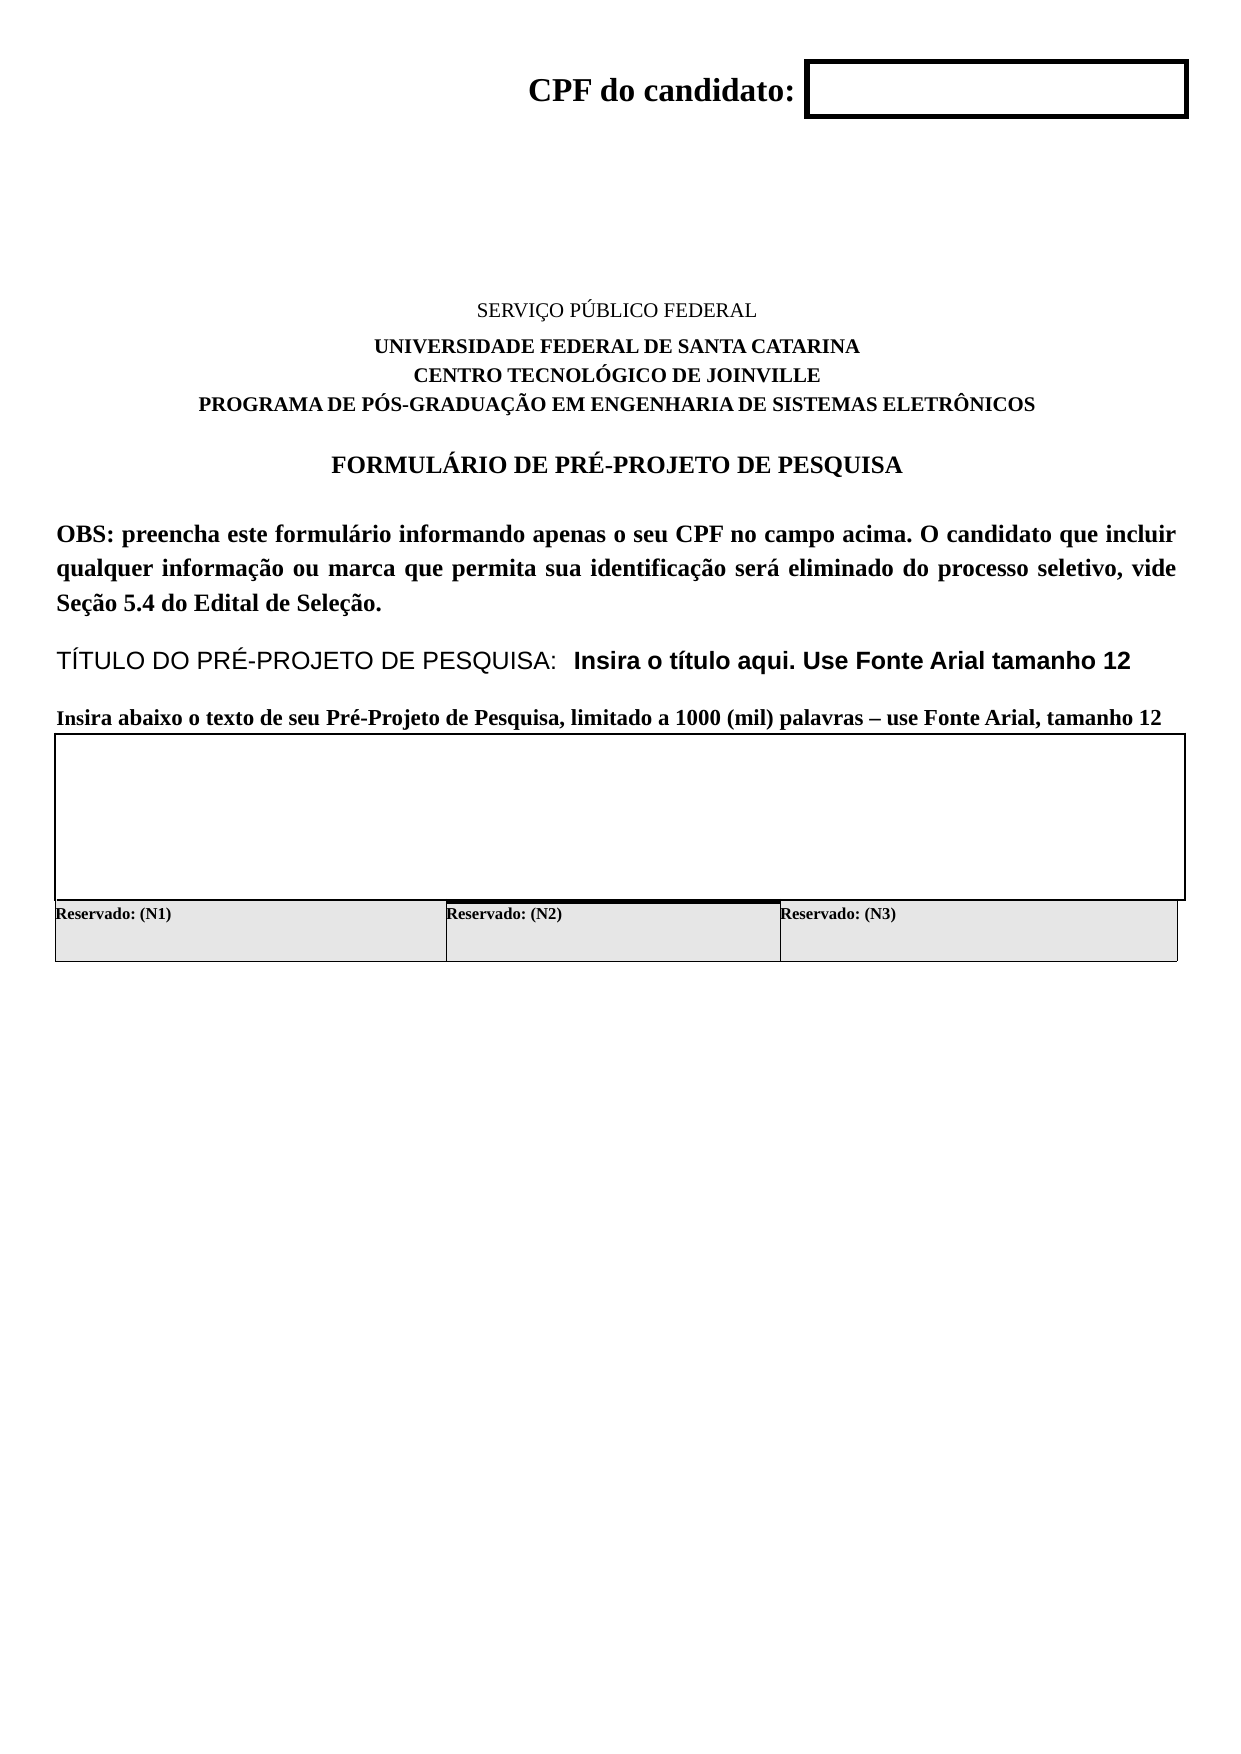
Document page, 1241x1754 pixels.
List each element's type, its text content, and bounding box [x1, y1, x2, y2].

table_cell Reservado: (N3) [781, 901, 1177, 961]
table_cell [56, 675, 1178, 704]
table_header SERVIÇO PÚBLICO FEDERAL UNIVERSIDADE FEDERAL DE SANTA CATARINA CENTRO TECNOLÓGICO DE JOINVILLE PROGRAMA DE PÓS-GRADUAÇÃO EM ENGENHARIA DE SISTEMAS ELETRÔNICOS FORMULÁRIO DE PRÉ-PROJETO DE PESQUISA OBS: preencha este formulário informando apenas o seu CPF no campo acima. O candidato que incluir qualquer informação ou marca que permita sua identificação será eliminado do processo seletivo, vide Seção 5.4 do Edital de Seleção. [56, 178, 1178, 646]
table_header [56, 735, 1184, 899]
table_cell Reservado: (N1) [56, 899, 446, 961]
table_cell TÍTULO DO PRÉ-PROJETO DE PESQUISA: [56, 646, 574, 675]
table_cell Insira o título aqui. Use Fonte Arial tamanho 12 [574, 646, 1178, 675]
table_cell [1178, 646, 1184, 675]
table_cell [1178, 901, 1185, 961]
table_header [1178, 178, 1184, 646]
table_cell Reservado: (N2) [447, 904, 780, 961]
table_cell [1178, 675, 1184, 704]
table_cell Insira abaixo o texto de seu Pré-Projeto de Pesquisa, limitado a 1000 (mil) palavras – use Fonte Arial, tamanho 12 [56, 704, 1178, 733]
table_cell [1178, 704, 1184, 733]
